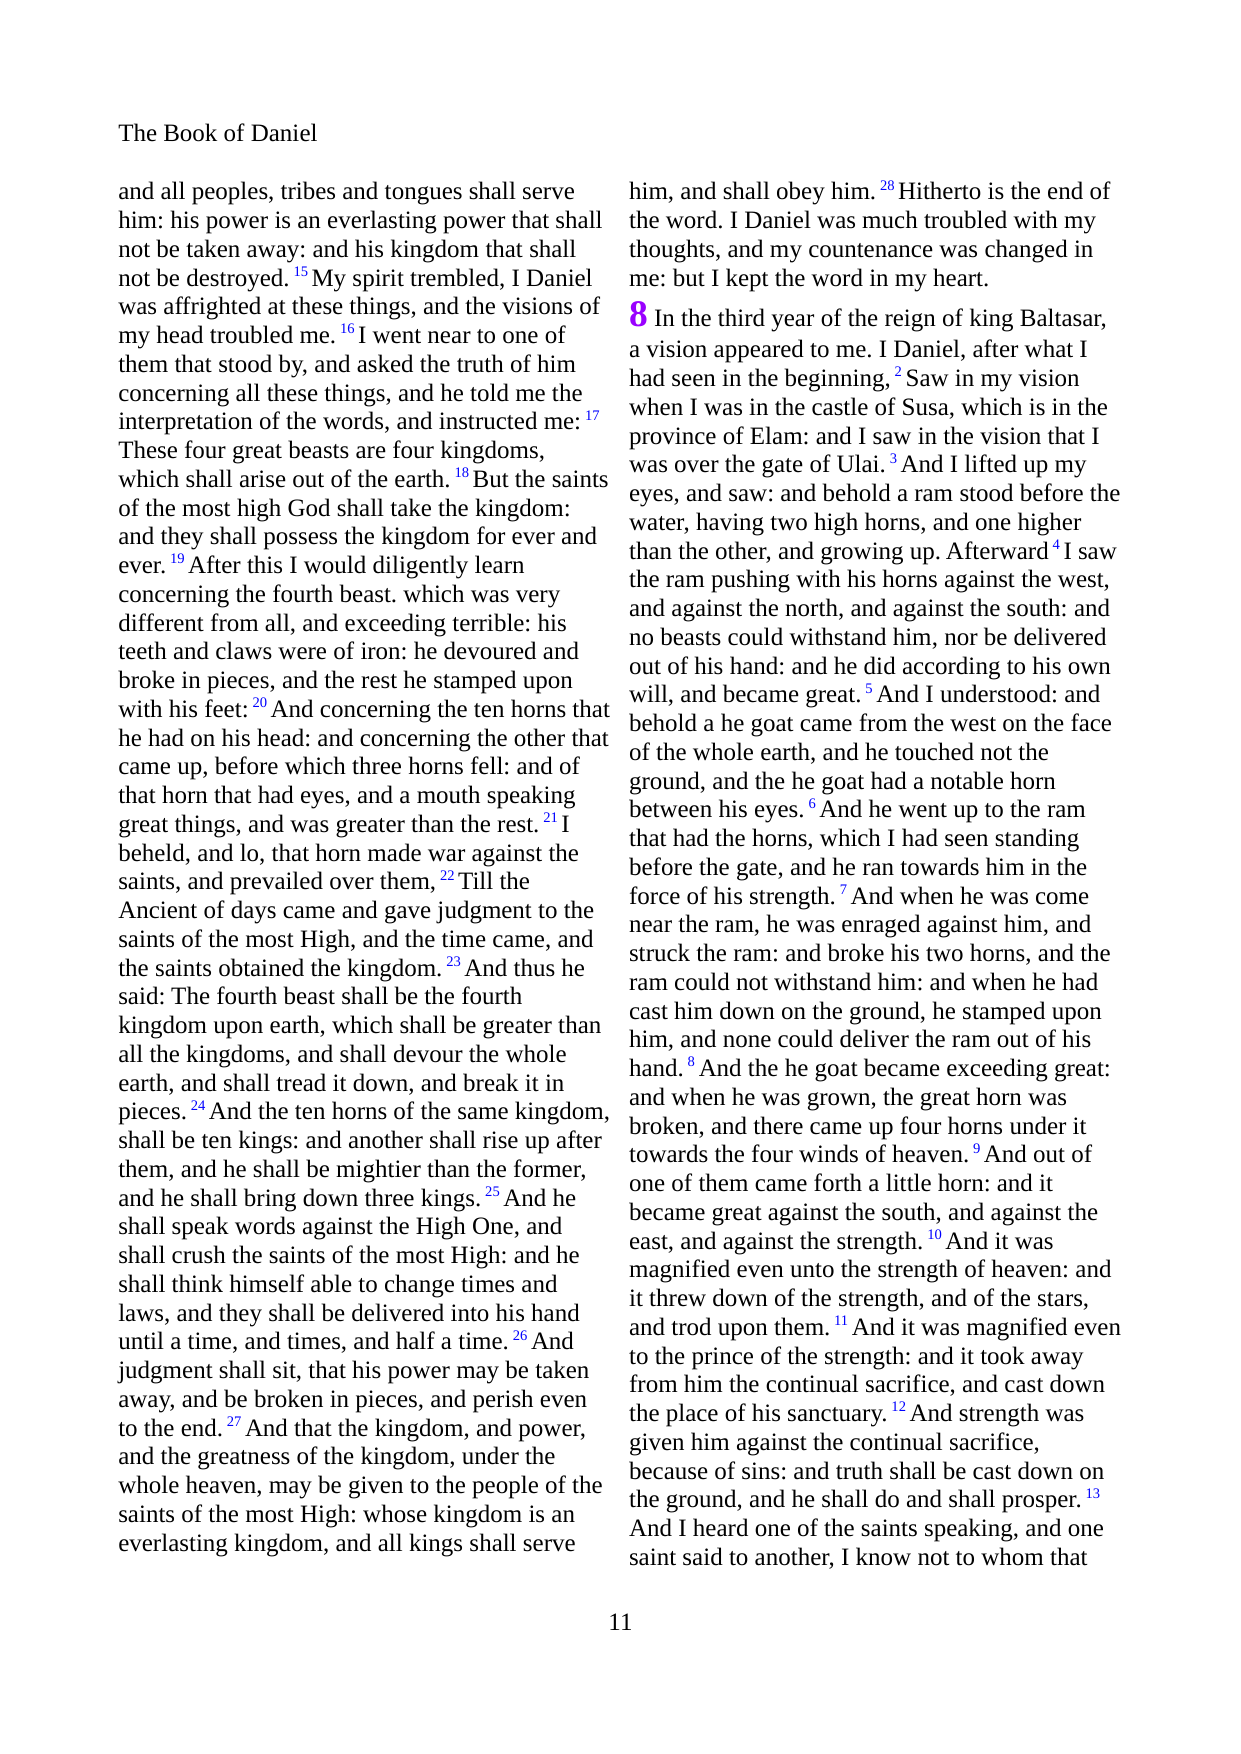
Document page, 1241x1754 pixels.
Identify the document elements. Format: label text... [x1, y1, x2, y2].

text him, and shall obey him. 28 Hitherto is the end of the word. I Daniel was much troubled with my thoughts, and my countenance was changed in me: but I kept the word in my heart. [629, 176, 1122, 291]
text and all peoples, tribes and tongues shall serve him: his power is an everlasting power that shall not be taken away: and his kingdom that shall not be destroyed. 15 My spirit trembled, I Daniel was affrighted at these things, and the visions of my head troubled me. 16 I went near to one of them that stood by, and asked the truth of him concerning all these things, and he told me the interpretation of the words, and instructed me: 17 These four great beasts are four kingdoms, which shall arise out of the earth. 18 But the saints of the most high God shall take the kingdom: and they shall possess the kingdom for ever and ever. 19 After this I would diligently learn concerning the fourth beast. which was very different from all, and exceeding terrible: his teeth and claws were of iron: he devoured and broke in pieces, and the rest he stamped upon with his feet: 20 And concerning the ten horns that he had on his head: and concerning the other that came up, before which three horns fell: and of that horn that had eyes, and a mouth speaking great things, and was greater than the rest. 21 I beheld, and lo, that horn made war against the saints, and prevailed over them, 22 Till the Ancient of days came and gave judgment to the saints of the most High, and the time came, and the saints obtained the kingdom. 23 And thus he said: The fourth beast shall be the fourth kingdom upon earth, which shall be greater than all the kingdoms, and shall devour the whole earth, and shall tread it down, and break it in pieces. 24 And the ten horns of the same kingdom, shall be ten kings: and another shall rise up after them, and he shall be mightier than the former, and he shall bring down three kings. 25 And he shall speak words against the High One, and shall crush the saints of the most High: and he shall think himself able to change times and laws, and they shall be delivered into his hand until a time, and times, and half a time. 26 And judgment shall sit, that his power may be taken away, and be broken in pieces, and perish even to the end. 27 And that the kingdom, and power, and the greatness of the kingdom, under the whole heaven, may be given to the people of the saints of the most High: whose kingdom is an everlasting kingdom, and all kings shall serve [118, 176, 611, 1556]
text 8 In the third year of the reign of king Baltasar, a vision appeared to me. I Daniel, after what I had seen in the beginning, 2 Saw in my vision when I was in the castle of Susa, which is in the province of Elam: and I saw in the vision that I was over the gate of Ulai. 3 And I lifted up my eyes, and saw: and behold a ram stood before the water, having two high horns, and one higher than the other, and growing up. Afterward 4 I saw the ram pushing with his horns against the west, and against the north, and against the south: and no beasts could withstand him, nor be delivered out of his hand: and he did according to his own will, and became great. 5 And I understood: and behold a he goat came from the west on the face of the whole earth, and he touched not the ground, and the he goat had a notable horn between his eyes. 6 And he went up to the ram that had the horns, which I had seen standing before the gate, and he ran towards him in the force of his strength. 7 And when he was come near the ram, he was enraged against him, and struck the ram: and broke his two horns, and the ram could not withstand him: and when he had cast him down on the ground, he stamped upon him, and none could deliver the ram out of his hand. 8 And the he goat became exceeding great: and when he was grown, the great horn was broken, and there came up four horns under it towards the four winds of heaven. 9 And out of one of them came forth a little horn: and it became great against the south, and against the east, and against the strength. 10 And it was magnified even unto the strength of heaven: and it threw down of the strength, and of the stars, and trod upon them. 11 And it was magnified even to the prince of the strength: and it took away from him the continual sacrifice, and cast down the place of his sanctuary. 12 And strength was given him against the continual sacrifice, because of sins: and truth shall be cast down on the ground, and he shall do and shall prosper. 13 And I heard one of the saints speaking, and one saint said to another, I know not to whom that [629, 291, 1122, 1571]
